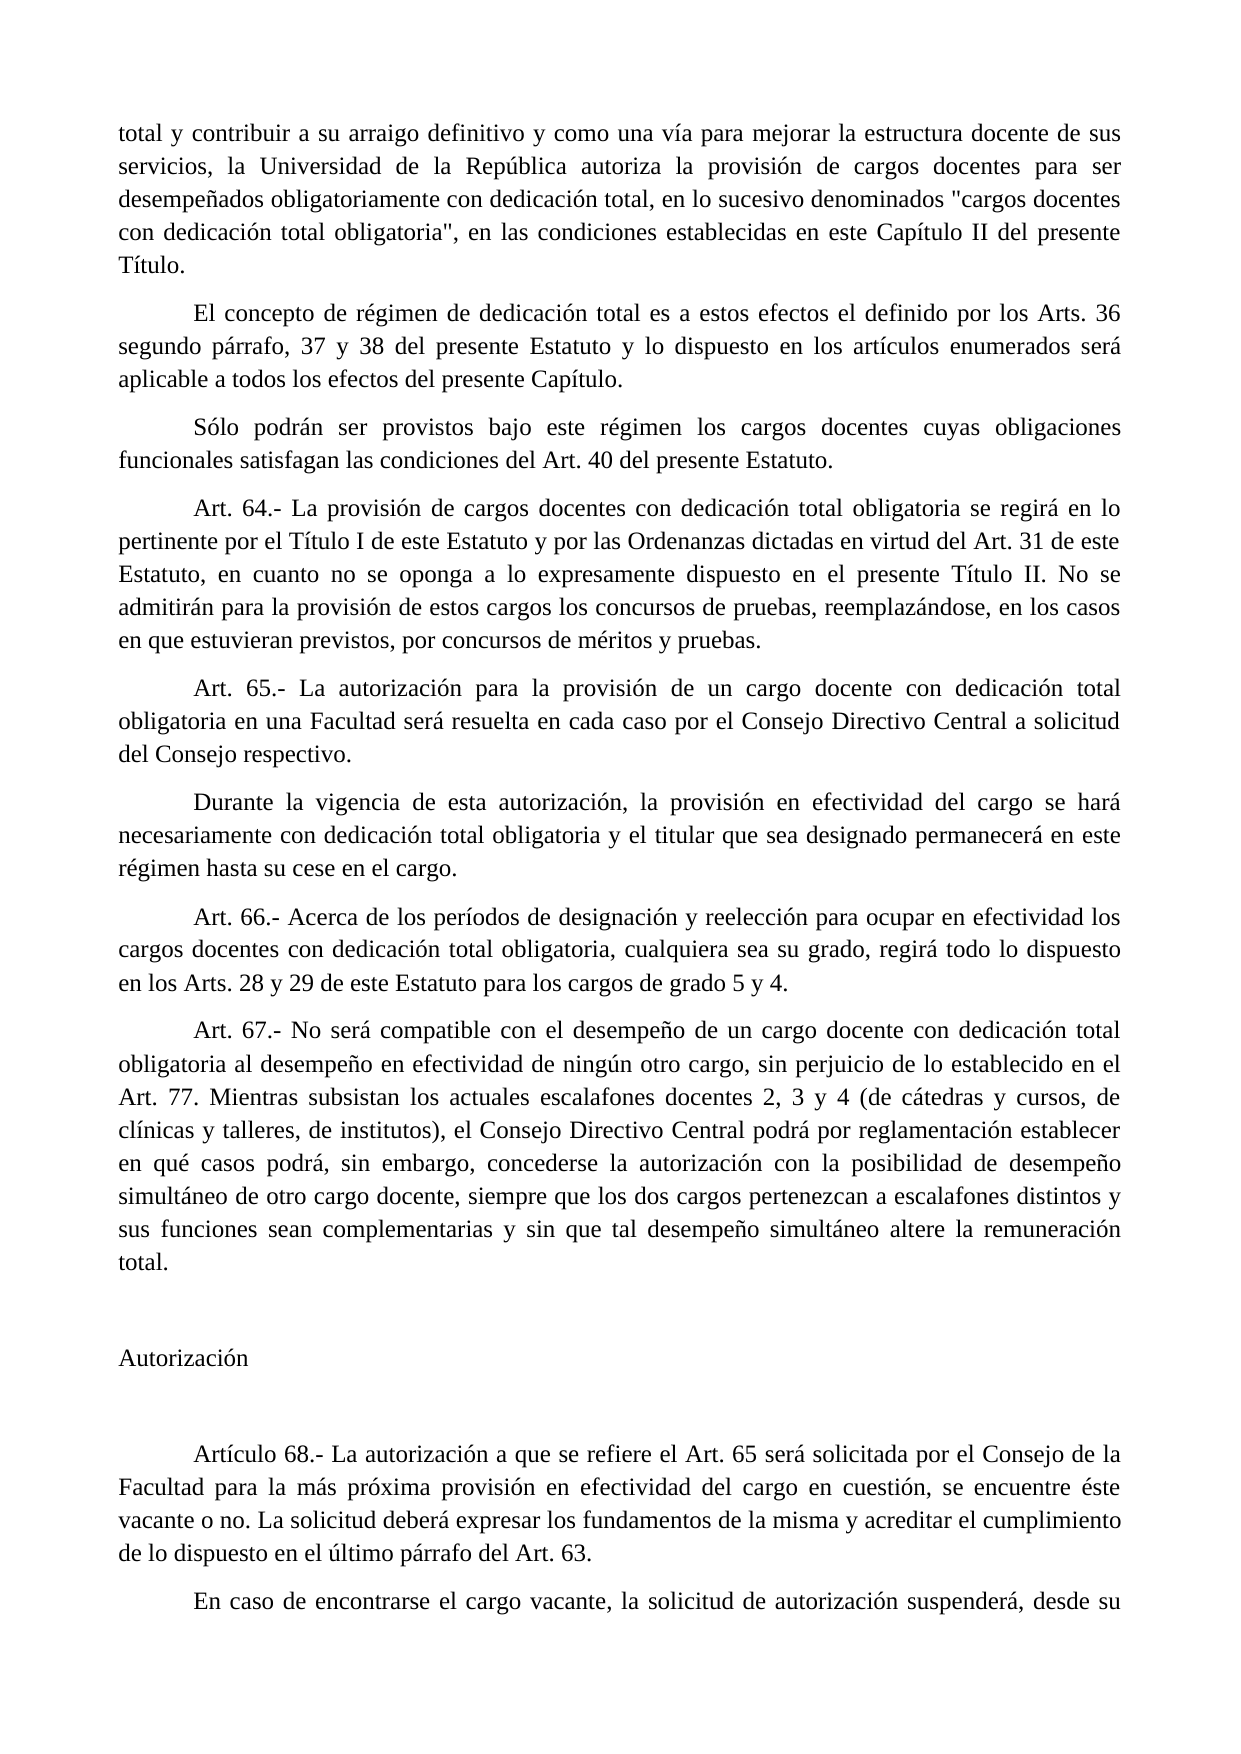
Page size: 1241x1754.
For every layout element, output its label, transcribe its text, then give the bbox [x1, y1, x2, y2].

text Art. 67.- No será compatible con el desempeño de un cargo docente con dedicación total obligatoria al desempeño en efectividad de ningún otro cargo, sin perjuicio de lo establecido en el Art. 77. Mientras subsistan los actuales escalafones docentes 2, 3 y 4 (de cátedras y cursos, de clínicas y talleres, de institutos), el Consejo Directivo Central podrá por reglamentación establecer en qué casos podrá, sin embargo, concederse la autorización con la posibilidad de desempeño simultáneo de otro cargo docente, siempre que los dos cargos pertenezcan a escalafones distintos y sus funciones sean complementarias y sin que tal desempeño simultáneo altere la remuneración total. [118, 1016, 1122, 1276]
text Artículo 68.- La autorización a que se refiere el Art. 65 será solicitada por el Consejo de la Facultad para la más próxima provisión en efectividad del cargo en cuestión, se encuentre éste vacante o no. La solicitud deberá expresar los fundamentos de la misma y acreditar el cumplimiento de lo dispuesto en el último párrafo del Art. 63. [118, 1439, 1122, 1567]
text Art. 64.- La provisión de cargos docentes con dedicación total obligatoria se regirá en lo pertinente por el Título I de este Estatuto y por las Ordenanzas dictadas en virtud del Art. 31 de este Estatuto, en cuanto no se oponga a lo expresamente dispuesto en el presente Título II. No se admitirán para la provisión de estos cargos los concursos de pruebas, reemplazándose, en los casos en que estuvieran previstos, por concursos de méritos y pruebas. [118, 493, 1122, 654]
text Art. 65.- La autorización para la provisión de un cargo docente con dedicación total obligatoria en una Facultad será resuelta en cada caso por el Consejo Directivo Central a solicitud del Consejo respectivo. [118, 673, 1122, 768]
text total y contribuir a su arraigo definitivo y como una vía para mejorar la estructura docente de sus servicios, la Universidad de la República autoriza la provisión de cargos docentes para ser desempeñados obligatoriamente con dedicación total, en lo sucesivo denominados "cargos docentes con dedicación total obligatoria", en las condiciones establecidas en este Capítulo II del presente Título. [118, 118, 1122, 279]
text En caso de encontrarse el cargo vacante, la solicitud de autorización suspenderá, desde su [118, 1586, 1122, 1615]
text Durante la vigencia de esta autorización, la provisión en efectividad del cargo se hará necesariamente con dedicación total obligatoria y el titular que sea designado permanecerá en este régimen hasta su cese en el cargo. [118, 787, 1122, 882]
text Art. 66.- Acerca de los períodos de designación y reelección para ocupar en efectividad los cargos docentes con dedicación total obligatoria, cualquiera sea su grado, regirá todo lo dispuesto en los Arts. 28 y 29 de este Estatuto para los cargos de grado 5 y 4. [118, 902, 1122, 996]
text Sólo podrán ser provistos bajo este régimen los cargos docentes cuyas obligaciones funcionales satisfagan las condiciones del Art. 40 del presente Estatuto. [118, 412, 1122, 474]
text Autorización [118, 1343, 1122, 1372]
text El concepto de régimen de dedicación total es a estos efectos el definido por los Arts. 36 segundo párrafo, 37 y 38 del presente Estatuto y lo dispuesto en los artículos enumerados será aplicable a todos los efectos del presente Capítulo. [118, 298, 1122, 393]
